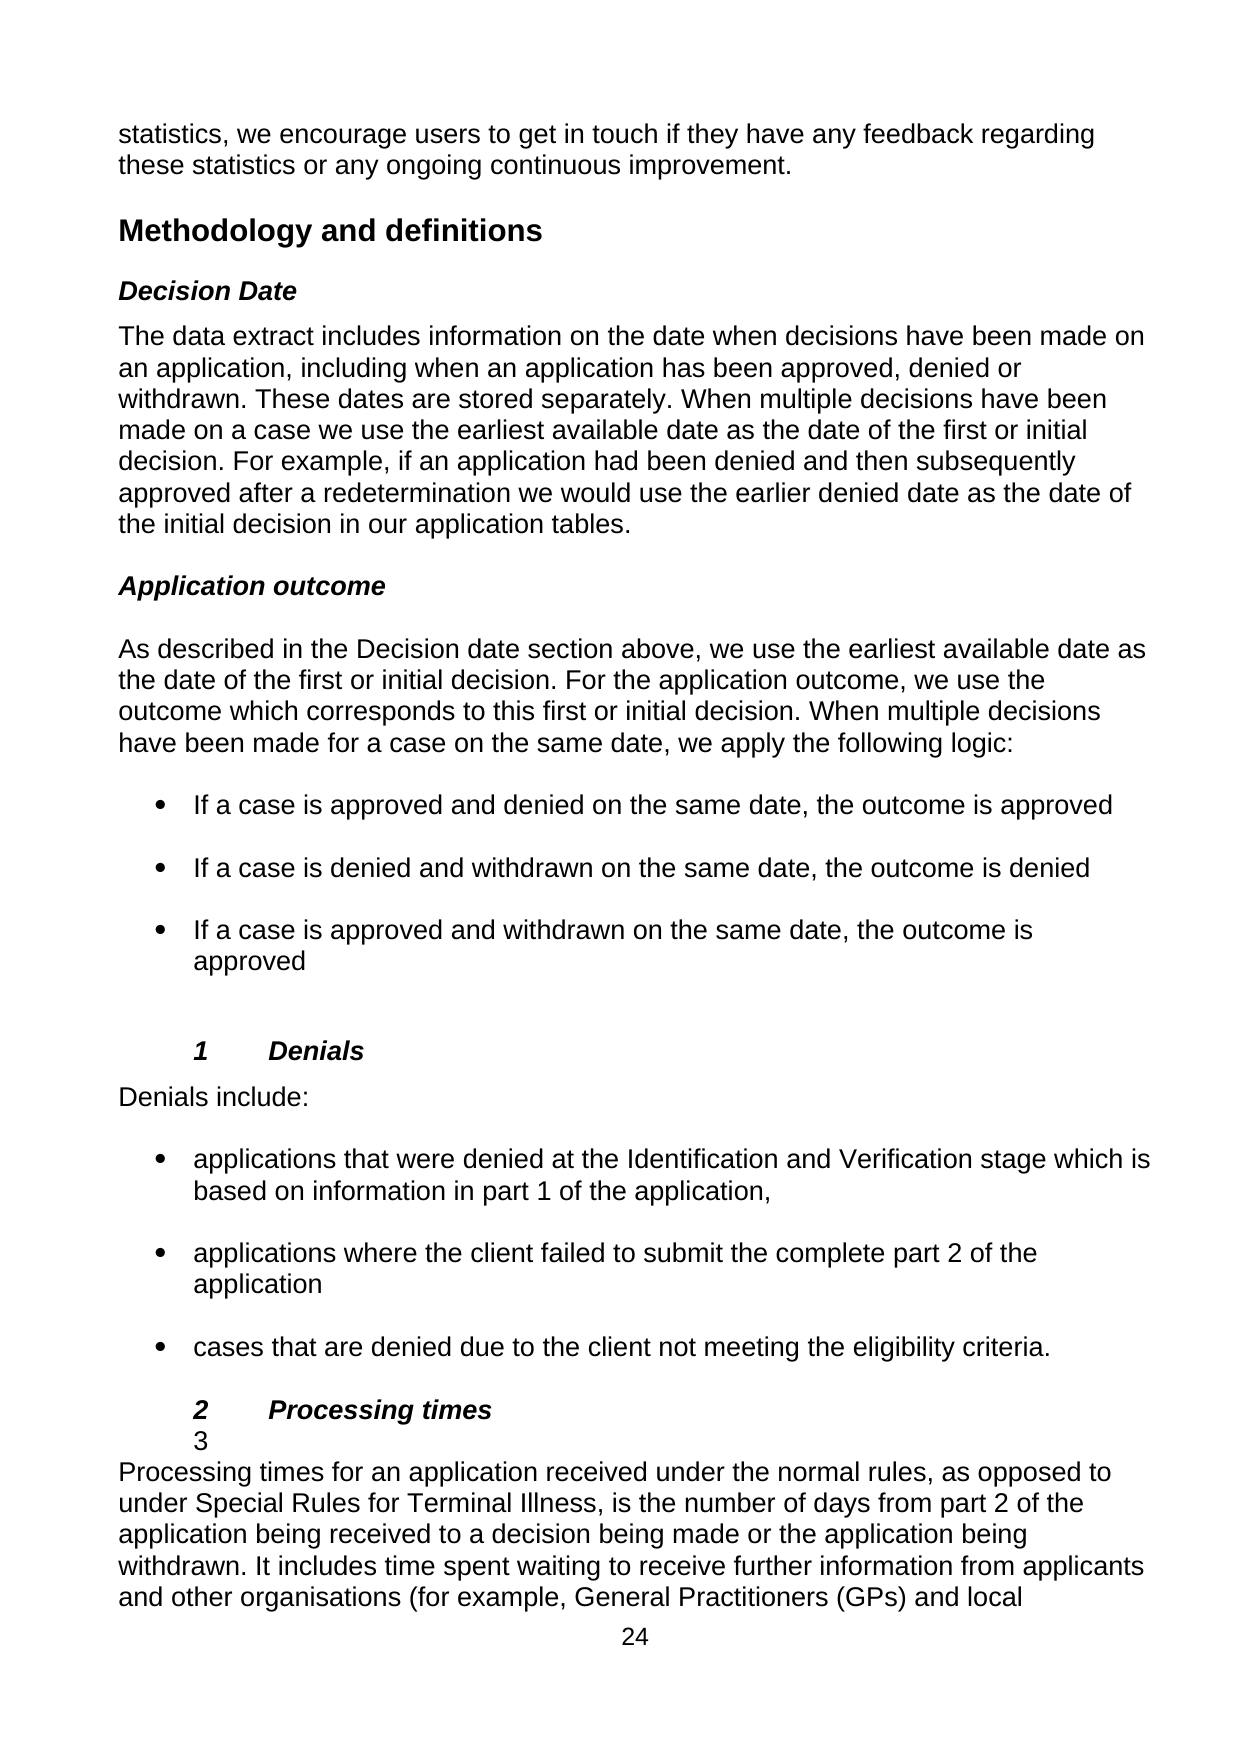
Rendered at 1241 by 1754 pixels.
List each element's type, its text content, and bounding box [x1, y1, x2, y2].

subtitle Denials [118, 1027, 1152, 1069]
list If a case is denied and withdrawn on the same date, the outcome is denied [156, 852, 1152, 883]
text Denials include: [118, 1081, 1152, 1112]
text As described in the Decision date section above, we use the earliest available date as the date of the first or initial decision. For the application outcome, we use the outcome which corresponds to this first or initial decision. When multiple decisions have been made for a case on the same date, we apply the following logic: [118, 633, 1152, 758]
list applications that were denied at the Identification and Verification stage which is based on information in part 1 of the application, [156, 1144, 1152, 1206]
list If a case is approved and withdrawn on the same date, the outcome is approved [156, 914, 1152, 977]
list If a case is approved and denied on the same date, the outcome is approved [156, 789, 1152, 821]
text The data extract includes information on the date when decisions have been made on an application, including when an application has been approved, denied or withdrawn. These dates are stored separately. When multiple decisions have been made on a case we use the earliest available date as the date of the first or initial decision. For example, if an application had been denied and then subsequently approved after a redetermination we would use the earlier denied date as the date of the initial decision in our application tables. [118, 321, 1152, 539]
text Application outcome [118, 571, 1152, 602]
text statistics, we encourage users to get in touch if they have any feedback regarding these statistics or any ongoing continuous improvement. [118, 118, 1152, 181]
subtitle Processing times [118, 1394, 1152, 1425]
text Decision Date [118, 267, 1152, 308]
subtitle Methodology and definitions [118, 212, 1152, 248]
list applications where the client failed to submit the complete part 2 of the application [156, 1237, 1152, 1300]
text Processing times for an application received under the normal rules, as opposed to under Special Rules for Terminal Illness, is the number of days from part 2 of the application being received to a decision being made or the application being withdrawn. It includes time spent waiting to receive further information from applicants and other organisations (for example, General Practitioners (GPs) and local [118, 1456, 1152, 1612]
list cases that are denied due to the client not meeting the eligibility criteria. [156, 1331, 1152, 1362]
